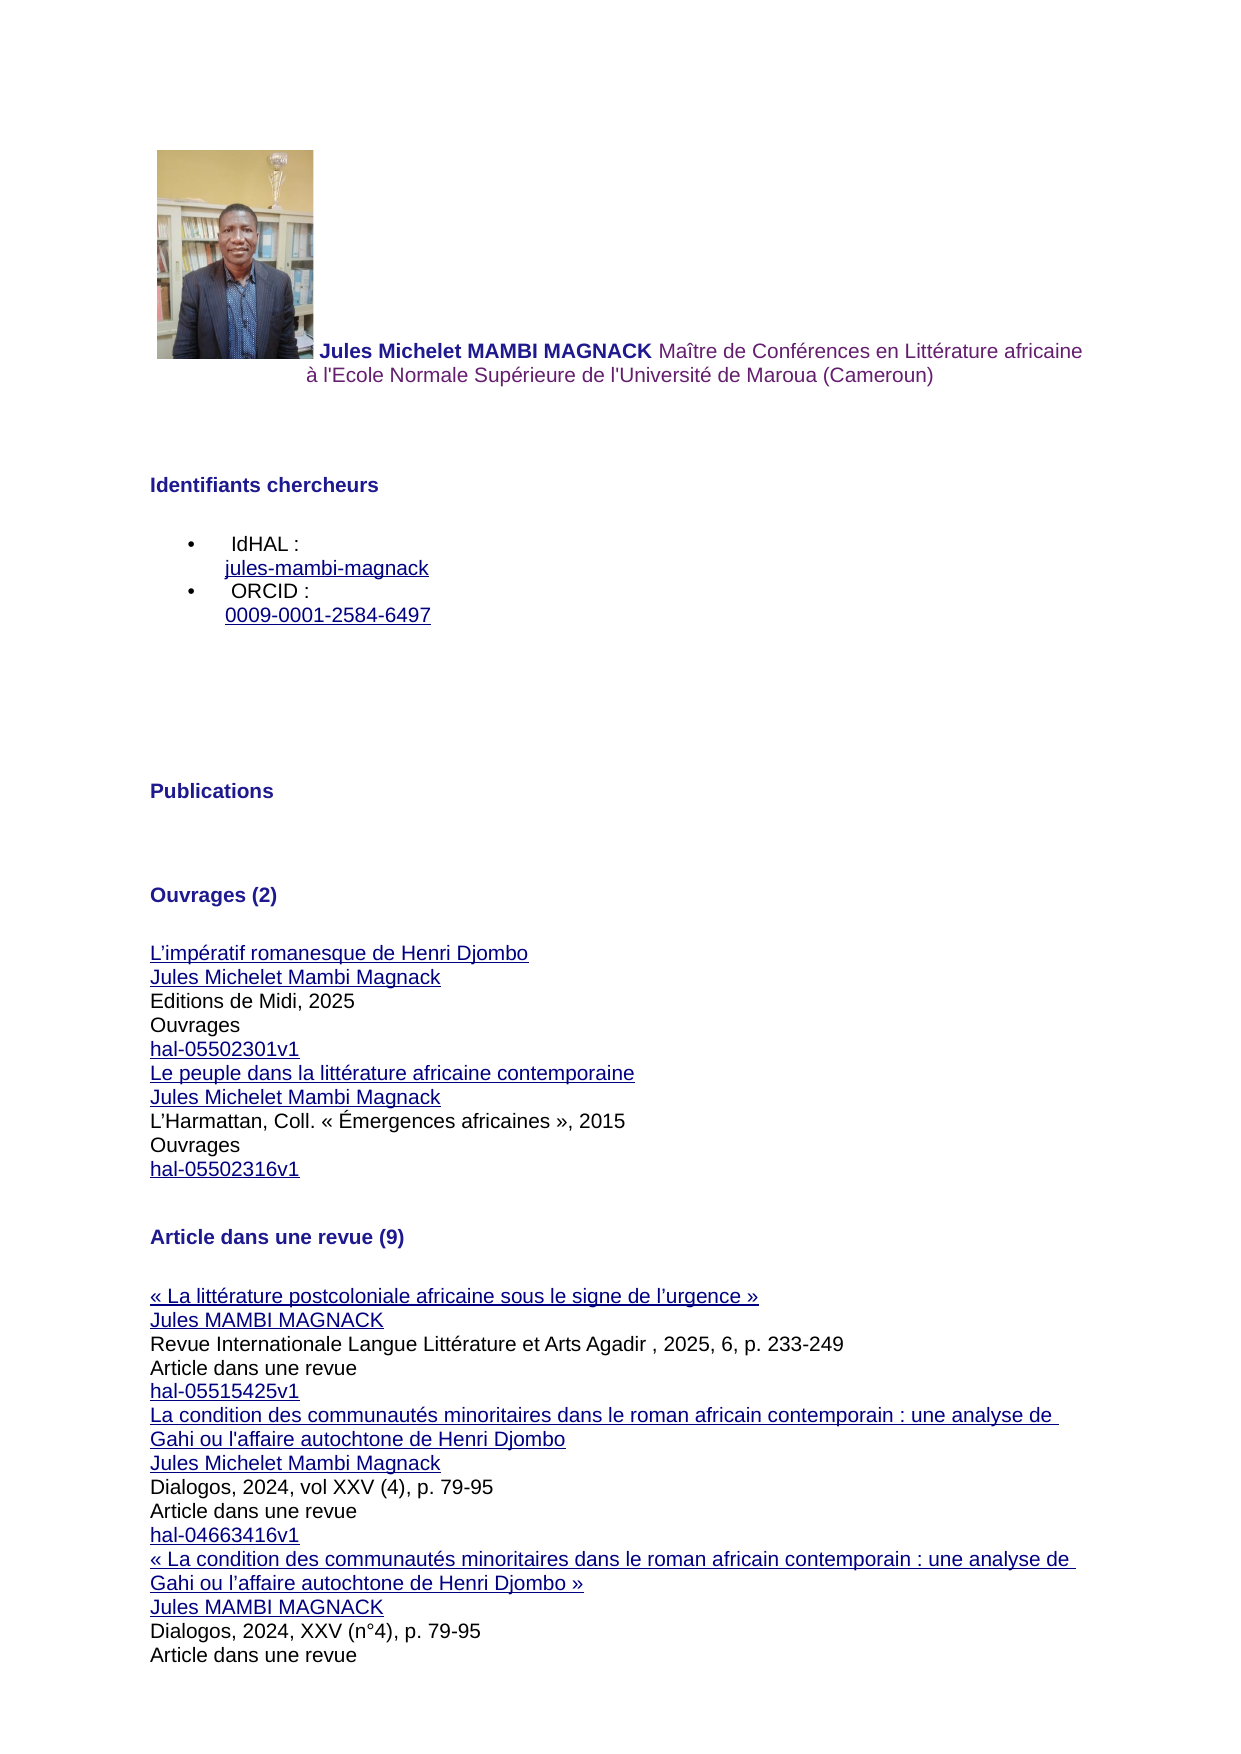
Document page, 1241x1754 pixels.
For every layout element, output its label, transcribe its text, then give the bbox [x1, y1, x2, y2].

subtitle Jules Michelet MAMBI MAGNACK Maître de Conférences en Littérature africaine à l'Ecole Normale Supérieure de l'Université de Maroua (Cameroun) [150, 150, 1090, 387]
picture [157, 150, 314, 359]
subtitle Publications [150, 779, 1090, 803]
table_cell « La condition des communautés minoritaires dans le roman africain contemporain : une analyse de Gahi ou l’affaire autochtone de Henri Djombo » Jules MAMBI MAGNACK Dialogos, 2024, XXV (n°4), p. 79-95 Article dans une revue [150, 1547, 1090, 1667]
table_header L’impératif romanesque de Henri Djombo Jules Michelet Mambi Magnack Editions de Midi, 2025 Ouvrages hal-05502301v1 [150, 941, 1090, 1061]
subtitle Ouvrages (2) [150, 882, 1090, 906]
list ORCID : [187, 579, 1090, 603]
list 0009-0001-2584-6497 [187, 603, 1090, 627]
table_header « La littérature postcoloniale africaine sous le signe de l’urgence » Jules MAMBI MAGNACK Revue Internationale Langue Littérature et Arts Agadir , 2025, 6, p. 233-249 Article dans une revue hal-05515425v1 [150, 1284, 1090, 1403]
table_cell Le peuple dans la littérature africaine contemporaine Jules Michelet Mambi Magnack L’Harmattan, Coll. « Émergences africaines », 2015 Ouvrages hal-05502316v1 [150, 1061, 1090, 1180]
subtitle Article dans une revue (9) [150, 1225, 1090, 1249]
table_cell La condition des communautés minoritaires dans le roman africain contemporain : une analyse de Gahi ou l'affaire autochtone de Henri Djombo Jules Michelet Mambi Magnack Dialogos, 2024, vol XXV (4), p. 79-95 Article dans une revue hal-04663416v1 [150, 1403, 1090, 1547]
list jules-mambi-magnack [187, 555, 1090, 579]
subtitle Identifiants chercheurs [150, 473, 1090, 497]
list IdHAL : [187, 531, 1090, 555]
